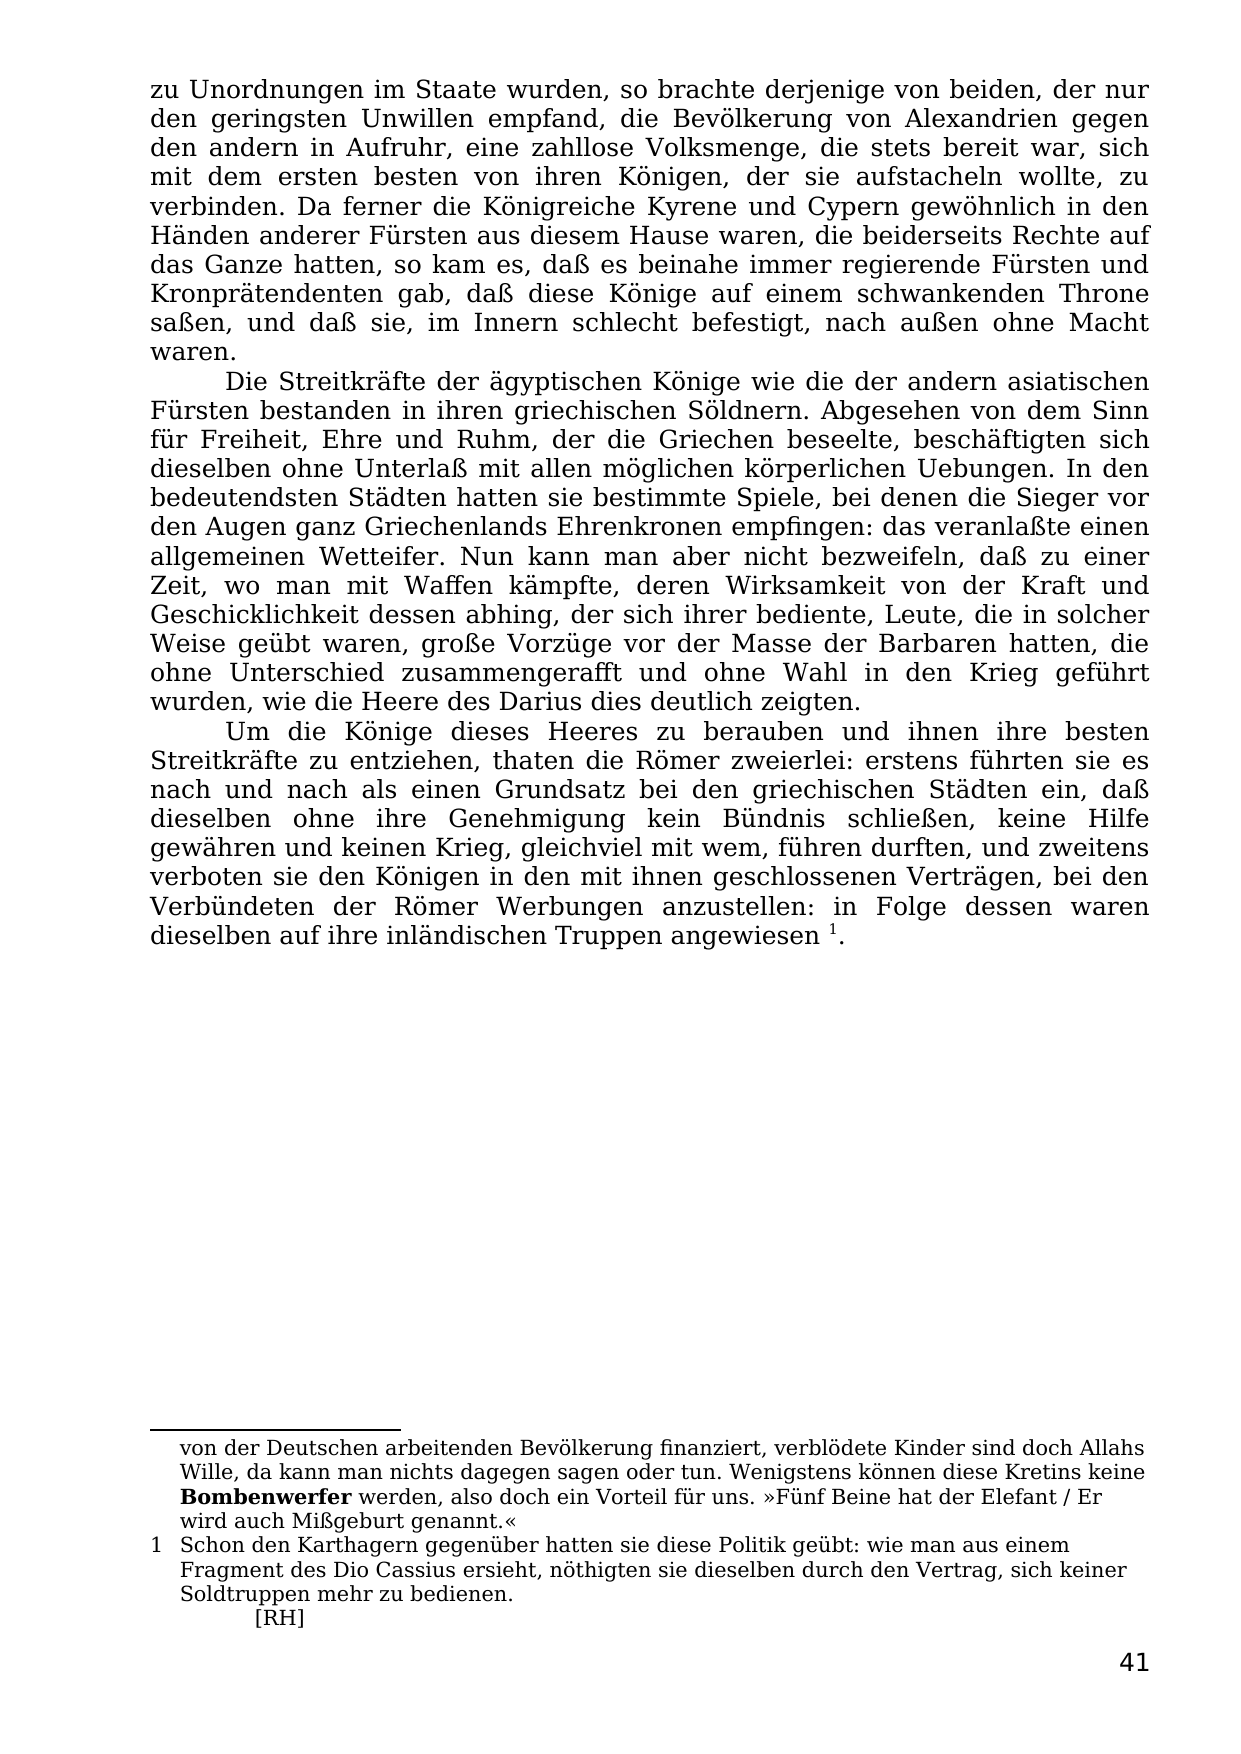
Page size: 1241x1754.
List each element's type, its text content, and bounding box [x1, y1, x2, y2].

text von der Deutschen arbeitenden Bevölkerung finanziert, verblödete Kinder sind doch Allahs Wille, da kann man nichts dagegen sagen oder tun. Wenigstens können diese Kretins keine Bombenwerfer werden, also doch ein Vorteil für uns. »Fünf Beine hat der Elefant / Er wird auch Mißgeburt genannt.« [150, 1436, 1151, 1533]
text zu Unordnungen im Staate wurden, so brachte derjenige von beiden, der nur den geringsten Unwillen empfand, die Bevölkerung von Alexandrien gegen den andern in Aufruhr, eine zahllose Volksmenge, die stets bereit war, sich mit dem ersten besten von ihren Königen, der sie aufstacheln wollte, zu verbinden. Da ferner die Königreiche Kyrene und Cypern gewöhnlich in den Händen anderer Fürsten aus diesem Hause waren, die beiderseits Rechte auf das Ganze hatten, so kam es, daß es beinahe immer regierende Fürsten und Kronprätendenten gab, daß diese Könige auf einem schwankenden Throne saßen, und daß sie, im Innern schlecht befestigt, nach außen ohne Macht waren. [150, 75, 1151, 367]
text Um die Könige dieses Heeres zu berauben und ihnen ihre besten Streitkräfte zu entziehen, thaten die Römer zweierlei: erstens führten sie es nach und nach als einen Grundsatz bei den griechischen Städten ein, daß dieselben ohne ihre Genehmigung kein Bündnis schließen, keine Hilfe gewähren und keinen Krieg, gleichviel mit wem, führen durften, und zweitens verboten sie den Königen in den mit ihnen geschlossenen Verträgen, bei den Verbündeten der Römer Werbungen anzustellen: in Folge dessen waren dieselben auf ihre inländischen Truppen angewiesen . [150, 717, 1151, 950]
text Die Streitkräfte der ägyptischen Könige wie die der andern asiatischen Fürsten bestanden in ihren griechischen Söldnern. Abgesehen von dem Sinn für Freiheit, Ehre und Ruhm, der die Griechen beseelte, beschäftigten sich dieselben ohne Unterlaß mit allen möglichen körperlichen Uebungen. In den bedeutendsten Städten hatten sie bestimmte Spiele, bei denen die Sieger vor den Augen ganz Griechenlands Ehrenkronen empfingen: das veranlaßte einen allgemeinen Wetteifer. Nun kann man aber nicht bezweifeln, daß zu einer Zeit, wo man mit Waffen kämpfte, deren Wirksamkeit von der Kraft und Geschicklichkeit dessen abhing, der sich ihrer bediente, Leute, die in solcher Weise geübt waren, große Vorzüge vor der Masse der Barbaren hatten, die ohne Unterschied zusammengerafft und ohne Wahl in den Krieg geführt wurden, wie die Heere des Darius dies deutlich zeigten. [150, 367, 1151, 717]
text Schon den Karthagern gegenüber hatten sie diese Politik geübt: wie man aus einem Fragment des Dio Cassius ersieht, nöthigten sie dieselben durch den Vertrag, sich keiner Soldtruppen mehr zu bedienen. [RH] [150, 1533, 1151, 1631]
